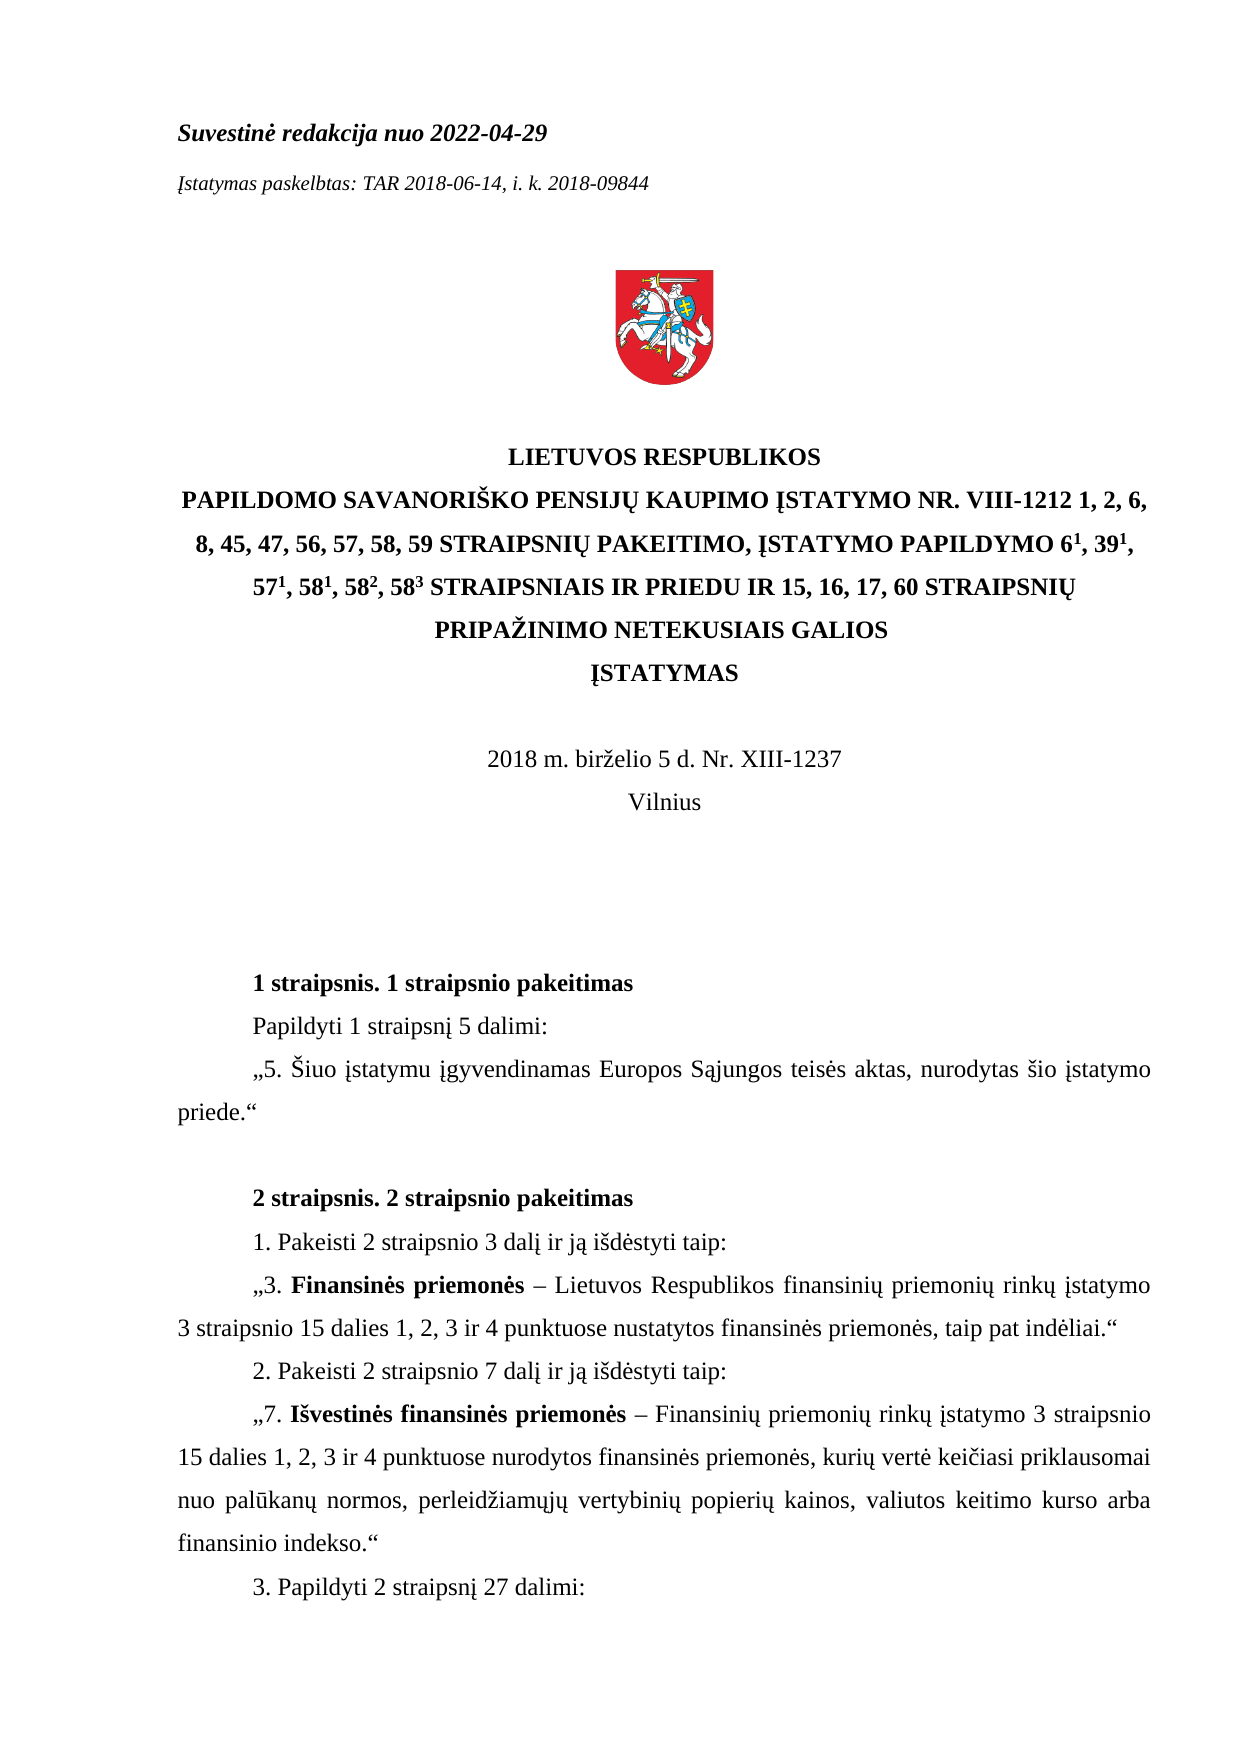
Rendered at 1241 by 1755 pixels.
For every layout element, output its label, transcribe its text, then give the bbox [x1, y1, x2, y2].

text Suvestinė redakcija nuo 2022-04-29 [177, 118, 1152, 147]
text Papildyti 1 straipsnį 5 dalimi: [177, 1011, 1152, 1040]
text 2018 m. birželio 5 d. Nr. XIII-1237 [177, 744, 1152, 773]
text 1 straipsnis. 1 straipsnio pakeitimas [177, 968, 1152, 997]
text LIETUVOS RESPUBLIKOS [177, 442, 1152, 471]
text „7. Išvestinės finansinės priemonės – Finansinių priemonių rinkų įstatymo 3 straipsnio 15 dalies 1, 2, 3 ir 4 punktuose nurodytos finansinės priemonės, kurių vertė keičiasi priklausomai nuo palūkanų normos, perleidžiamųjų vertybinių popierių kainos, valiutos keitimo kurso arba finansinio indekso.“ [177, 1399, 1152, 1557]
text „3. Finansinės priemonės – Lietuvos Respublikos finansinių priemonių rinkų įstatymo 3 straipsnio 15 dalies 1, 2, 3 ir 4 punktuose nustatytos finansinės priemonės, taip pat indėliai.“ [177, 1270, 1152, 1342]
text PAPILDOMO SAVANORIŠKO PENSIJŲ KAUPIMO ĮSTATYMO NR. VIII-1212 1, 2, 6, 8, 45, 47, 56, 57, 58, 59 STRAIPSNIŲ PAKEITIMO, ĮSTATYMO PAPILDYMO 61, 391, 571, 581, 582, 583 STRAIPSNIAIS IR PRIEDU IR 15, 16, 17, 60 STRAIPSNIŲ PRIPAŽINIMO NETEKUSIAIS GALIOS [177, 486, 1152, 644]
text 2 straipsnis. 2 straipsnio pakeitimas [177, 1183, 1152, 1212]
text „5. Šiuo įstatymu įgyvendinamas Europos Sąjungos teisės aktas, nurodytas šio įstatymo priede.“ [177, 1054, 1152, 1126]
text ĮSTATYMAS [177, 658, 1152, 687]
text Vilnius [177, 787, 1152, 816]
text 3. Papildyti 2 straipsnį 27 dalimi: [177, 1572, 1152, 1600]
text Įstatymas paskelbtas: TAR 2018-06-14, i. k. 2018-09844 [177, 171, 1152, 195]
text 2. Pakeisti 2 straipsnio 7 dalį ir ją išdėstyti taip: [177, 1356, 1152, 1385]
text 1. Pakeisti 2 straipsnio 3 dalį ir ją išdėstyti taip: [177, 1227, 1152, 1255]
